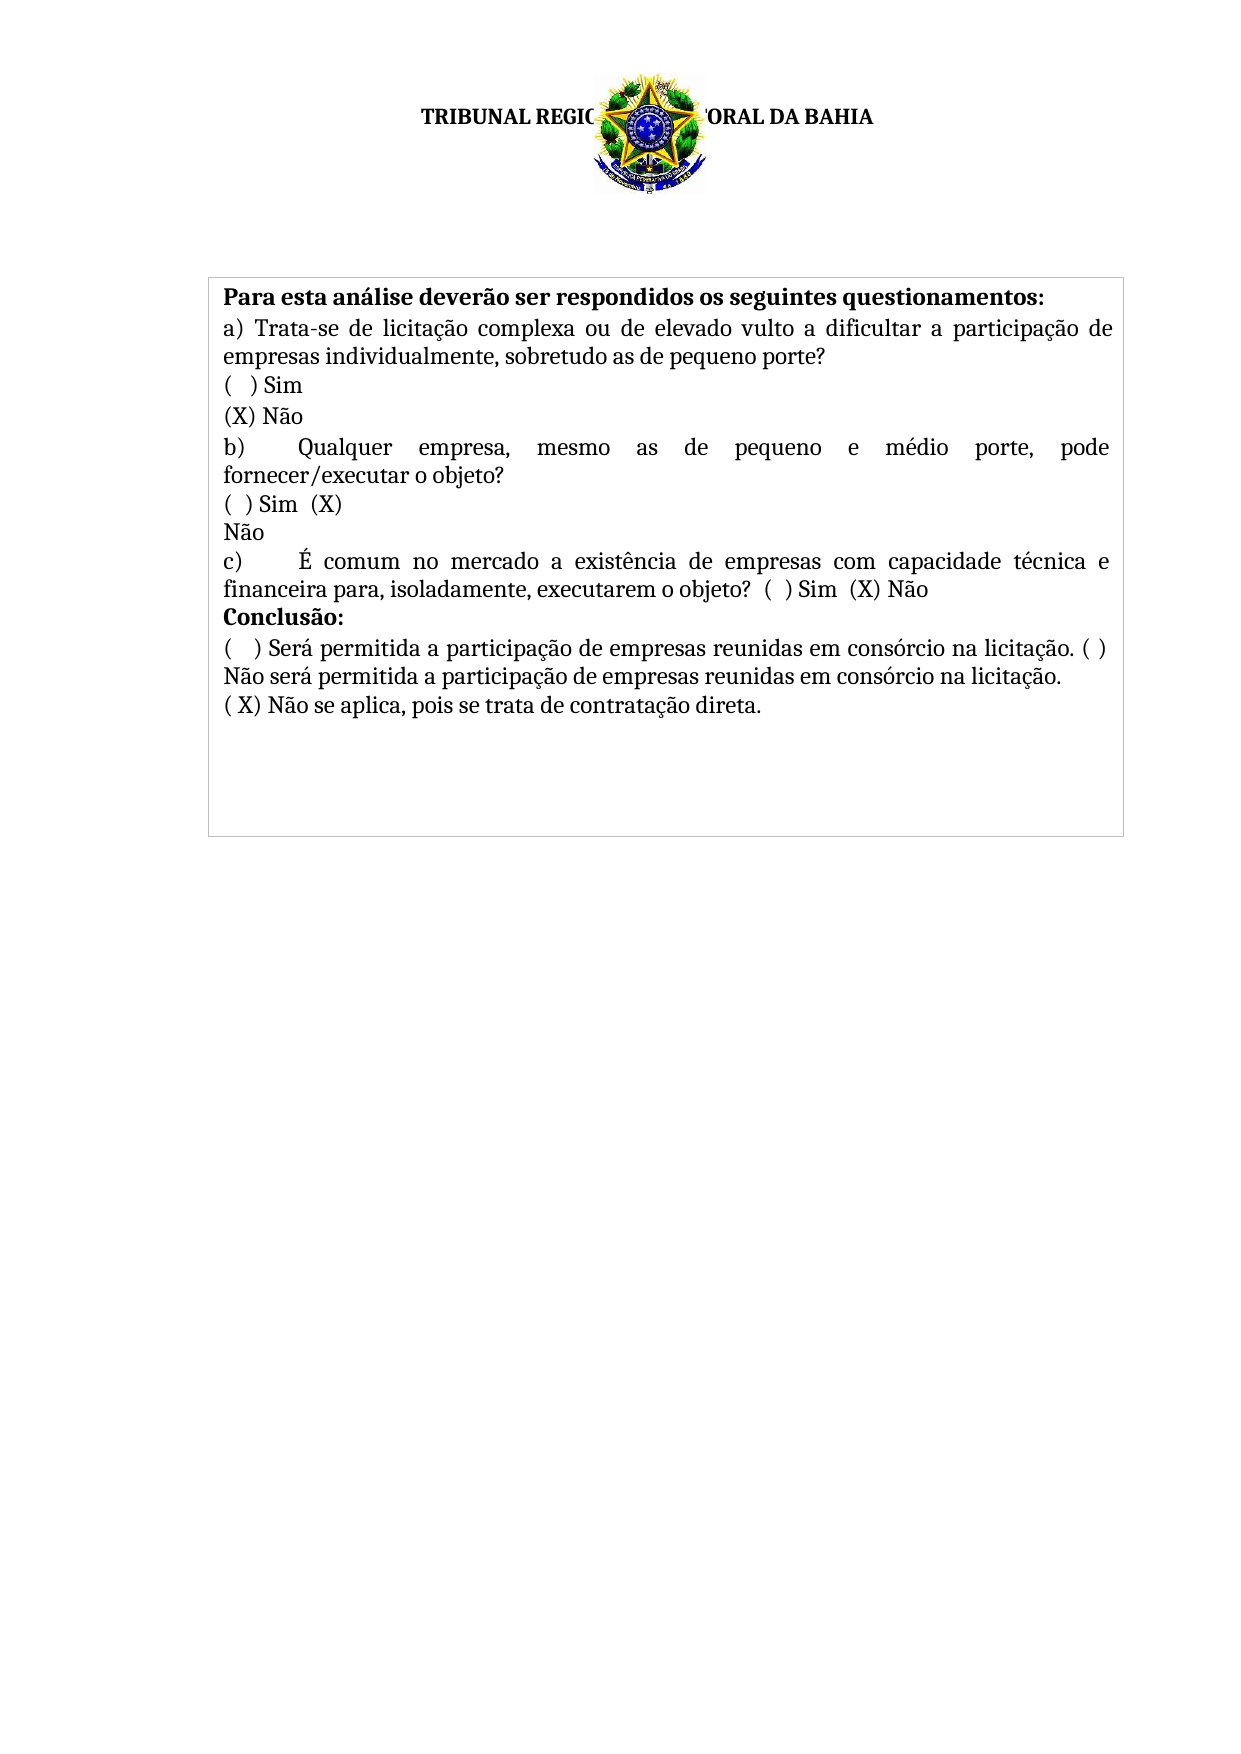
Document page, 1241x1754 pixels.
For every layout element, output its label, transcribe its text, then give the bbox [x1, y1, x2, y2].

table_cell Para esta análise deverão ser respondidos os seguintes questionamentos: a) Trata-se de licitação complexa ou de elevado vulto a dificultar a participação de empresas individualmente, sobretudo as de pequeno porte? ( ) Sim (X) Não Qualquer empresa, mesmo as de pequeno e médio porte, pode fornecer/executar o objeto? ( ) Sim (X) Não É comum no mercado a existência de empresas com capacidade técnica e financeira para, isoladamente, executarem o objeto? ( ) Sim (X) Não Conclusão: ( ) Será permitida a participação de empresas reunidas em consórcio na licitação. ( ) Não será permitida a participação de empresas reunidas em consórcio na licitação. ( X) Não se aplica, pois se trata de contratação direta. [209, 278, 1123, 836]
